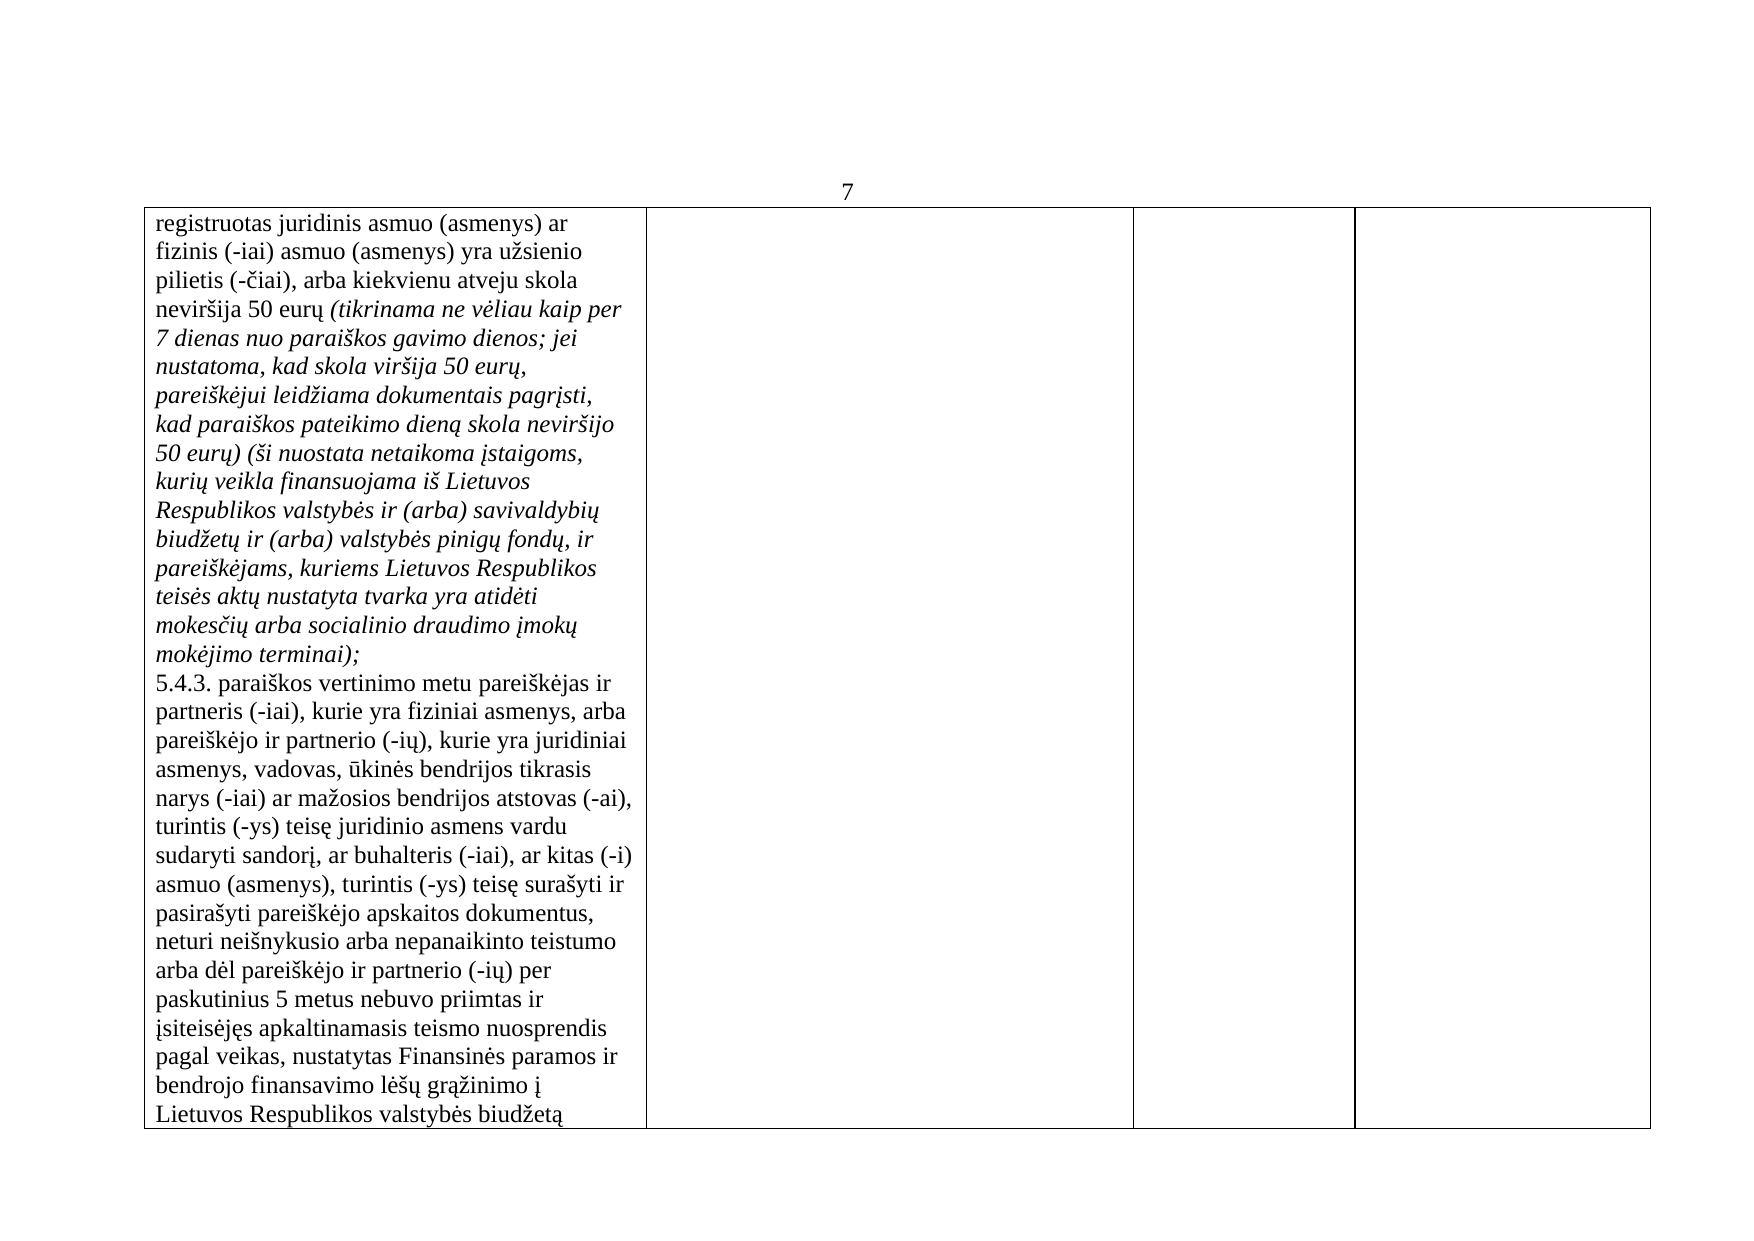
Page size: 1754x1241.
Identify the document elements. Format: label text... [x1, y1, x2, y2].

table_cell [647, 208, 1133, 1128]
table_cell [1356, 208, 1650, 1128]
table_cell registruotas juridinis asmuo (asmenys) ar fizinis (-iai) asmuo (asmenys) yra užsienio pilietis (-čiai), arba kiekvienu atveju skola neviršija 50 eurų (tikrinama ne vėliau kaip per 7 dienas nuo paraiškos gavimo dienos; jei nustatoma, kad skola viršija 50 eurų, pareiškėjui leidžiama dokumentais pagrįsti, kad paraiškos pateikimo dieną skola neviršijo 50 eurų) (ši nuostata netaikoma įstaigoms, kurių veikla finansuojama iš Lietuvos Respublikos valstybės ir (arba) savivaldybių biudžetų ir (arba) valstybės pinigų fondų, ir pareiškėjams, kuriems Lietuvos Respublikos teisės aktų nustatyta tvarka yra atidėti mokesčių arba socialinio draudimo įmokų mokėjimo terminai); 5.4.3. paraiškos vertinimo metu pareiškėjas ir partneris (-iai), kurie yra fiziniai asmenys, arba pareiškėjo ir partnerio (-ių), kurie yra juridiniai asmenys, vadovas, ūkinės bendrijos tikrasis narys (-iai) ar mažosios bendrijos atstovas (-ai), turintis (-ys) teisę juridinio asmens vardu sudaryti sandorį, ar buhalteris (-iai), ar kitas (-i) asmuo (asmenys), turintis (-ys) teisę surašyti ir pasirašyti pareiškėjo apskaitos dokumentus, neturi neišnykusio arba nepanaikinto teistumo arba dėl pareiškėjo ir partnerio (-ių) per paskutinius 5 metus nebuvo priimtas ir įsiteisėjęs apkaltinamasis teismo nuosprendis pagal veikas, nustatytas Finansinės paramos ir bendrojo finansavimo lėšų grąžinimo į Lietuvos Respublikos valstybės biudžetą [145, 208, 646, 1128]
table_cell [1134, 208, 1354, 1128]
